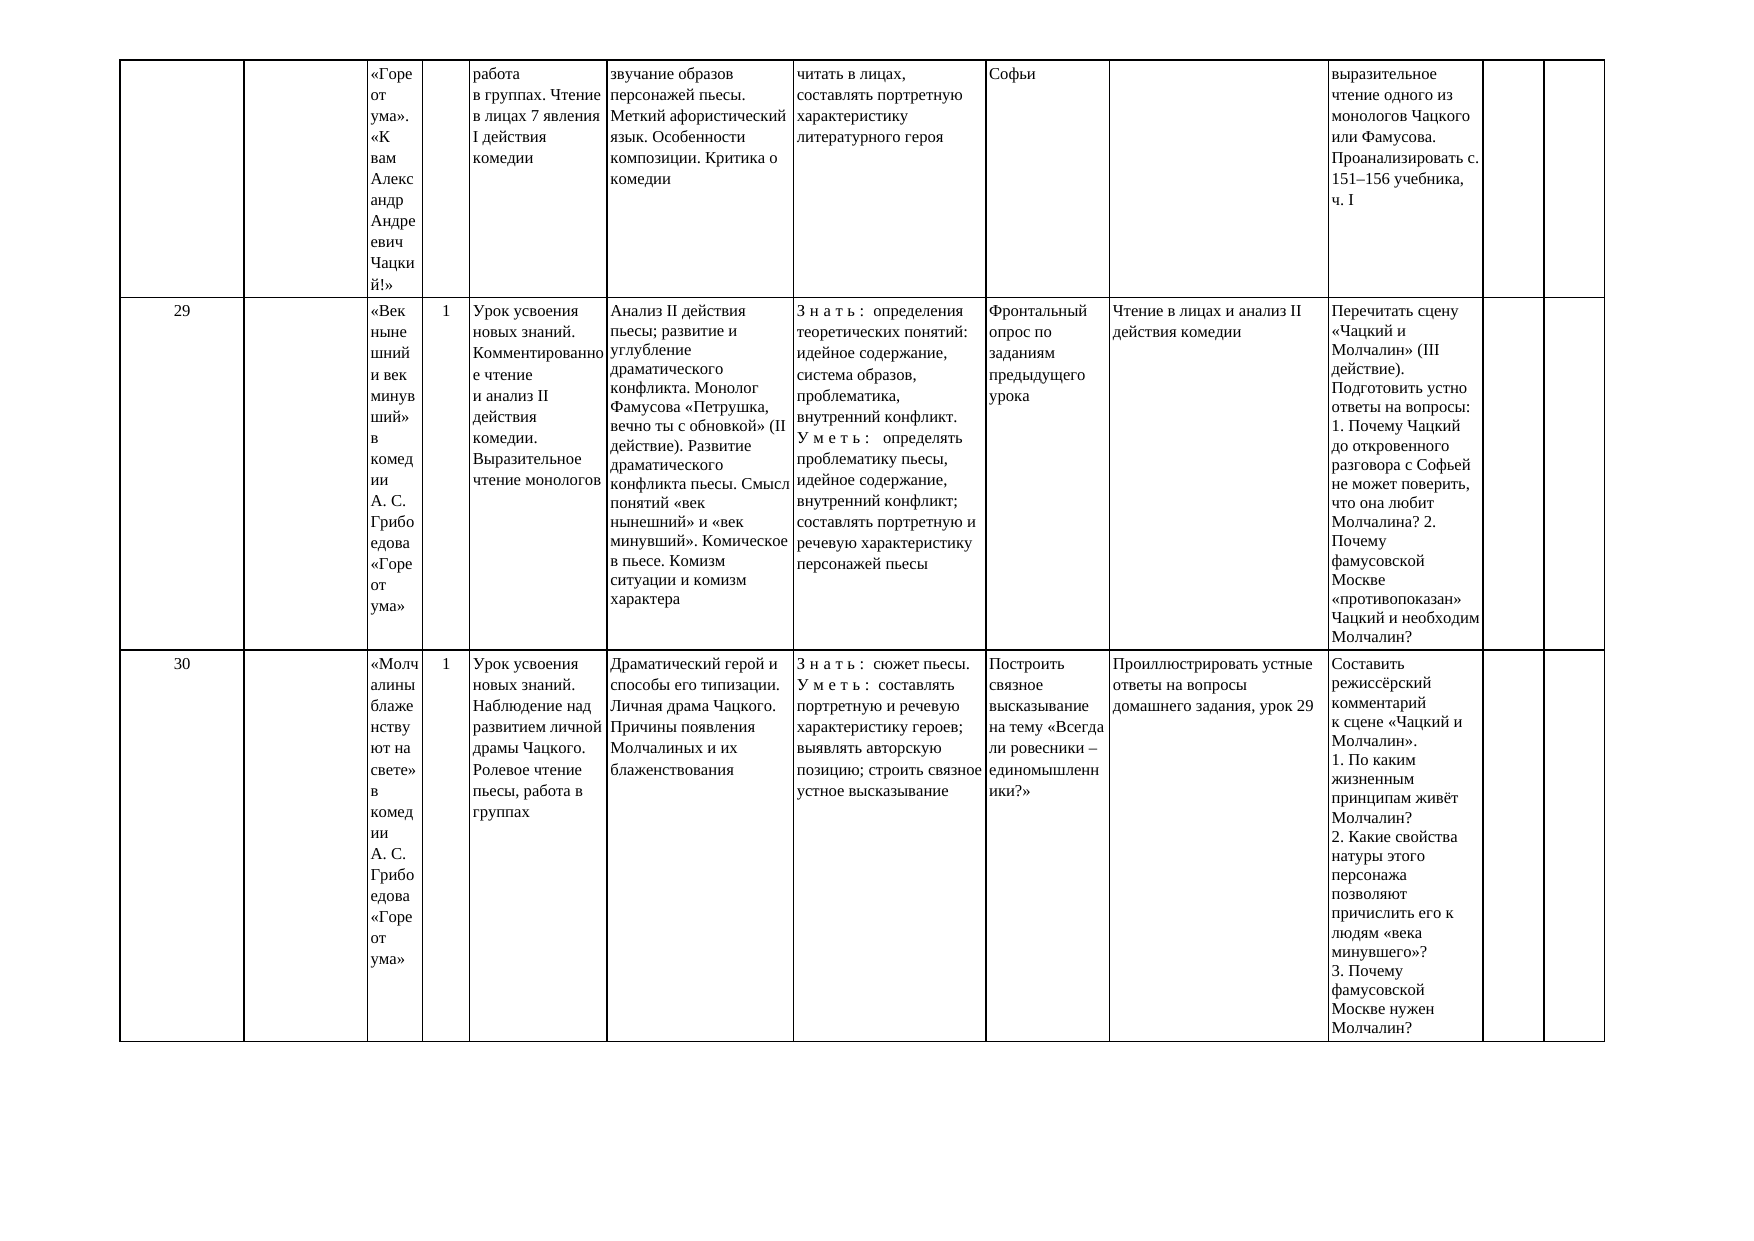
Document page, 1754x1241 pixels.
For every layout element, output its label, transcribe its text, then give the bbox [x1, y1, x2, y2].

table_cell [245, 298, 367, 649]
table_cell [1545, 61, 1604, 297]
table_cell 1 [423, 651, 469, 1041]
table_cell Софьи [987, 61, 1109, 297]
table_cell Анализ II действия пьесы; развитие и углубление драматического конфликта. Монолог Фамусова «Петрушка, вечно ты с обновкой» (II действие). Развитие драматического конфликта пьесы. Смысл понятий «век нынешний» и «век минувший». Комическое в пьесе. Комизм ситуации и комизм характера [608, 298, 793, 649]
table_cell Чтение в лицах и анализ II действия комедии [1110, 298, 1328, 649]
table_cell Знать: определения теоретических понятий: идейное содержание, система образов, проблематика, внутренний конфликт. Уметь: определять проблематику пьесы, идейное содержание, внутренний конфликт; составлять портретную и речевую характеристику персонажей пьесы [794, 298, 985, 649]
table_cell 30 [121, 651, 243, 1041]
table_cell Составить режиссёрский комментарий к сцене «Чацкий и Молчалин». 1. По каким жизненным принципам живёт Молчалин? 2. Какие свойства натуры этого персонажа позволяют причислить его к людям «века минувшего»? 3. Почему фамусовской Москве нужен Молчалин? [1329, 651, 1482, 1041]
table_cell Фронтальный опрос по заданиям предыдущего урока [987, 298, 1109, 649]
table_cell [1484, 651, 1543, 1041]
table_cell «Горе от ума». «К вам Александр Андреевич Чацкий!» [368, 61, 422, 297]
table_cell Урок усвоения новых знаний. Комментированное чтение и анализ II действия комедии. Выразительное чтение монологов [470, 298, 606, 649]
table_cell читать в лицах, составлять портретную характеристику литературного героя [794, 61, 985, 297]
table_cell «Век нынешний и век минувший» в комедии А. С. Грибоедова «Горе от ума» [368, 298, 422, 649]
table_cell выразительное чтение одного из монологов Чацкого или Фамусова. Проанализировать с. 151–156 учебника, ч. I [1329, 61, 1482, 297]
table_cell [1110, 61, 1328, 297]
table_cell Проиллюстрировать устные ответы на вопросы домашнего задания, урок 29 [1110, 651, 1328, 1041]
table_cell работа в группах. Чтение в лицах 7 явления I действия комедии [470, 61, 606, 297]
table_cell [245, 651, 367, 1041]
table_cell 1 [423, 298, 469, 649]
table_cell [423, 61, 469, 297]
table_cell Урок усвоения новых знаний. Наблюдение над развитием личной драмы Чацкого. Ролевое чтение пьесы, работа в группах [470, 651, 606, 1041]
table_cell [1545, 298, 1604, 649]
table_cell [245, 61, 367, 297]
table_cell [121, 61, 243, 297]
table_cell [1484, 61, 1543, 297]
table_cell Построить связное высказывание на тему «Всегда ли ровесники – единомышленники?» [987, 651, 1109, 1041]
table_cell Драматический герой и способы его типизации. Личная драма Чацкого. Причины появления Молчалиных и их блаженствования [608, 651, 793, 1041]
table_cell [1484, 298, 1543, 649]
table_cell Знать: сюжет пьесы. Уметь: составлять портретную и речевую характеристику героев; выявлять авторскую позицию; строить связное устное высказывание [794, 651, 985, 1041]
table_cell 29 [121, 298, 243, 649]
table_cell звучание образов персонажей пьесы. Меткий афористический язык. Особенности композиции. Критика о комедии [608, 61, 793, 297]
table_cell Перечитать сцену «Чацкий и Молчалин» (III действие). Подготовить устно ответы на вопросы: 1. Почему Чацкий до откровенного разговора с Софьей не может поверить, что она любит Молчалина? 2. Почему фамусовской Москве «противопоказан» Чацкий и необходим Молчалин? [1329, 298, 1482, 649]
table_cell [1545, 651, 1604, 1041]
table_cell «Молчалины блаженствуют на свете» в комедии А. С. Грибоедова «Горе от ума» [368, 651, 422, 1041]
